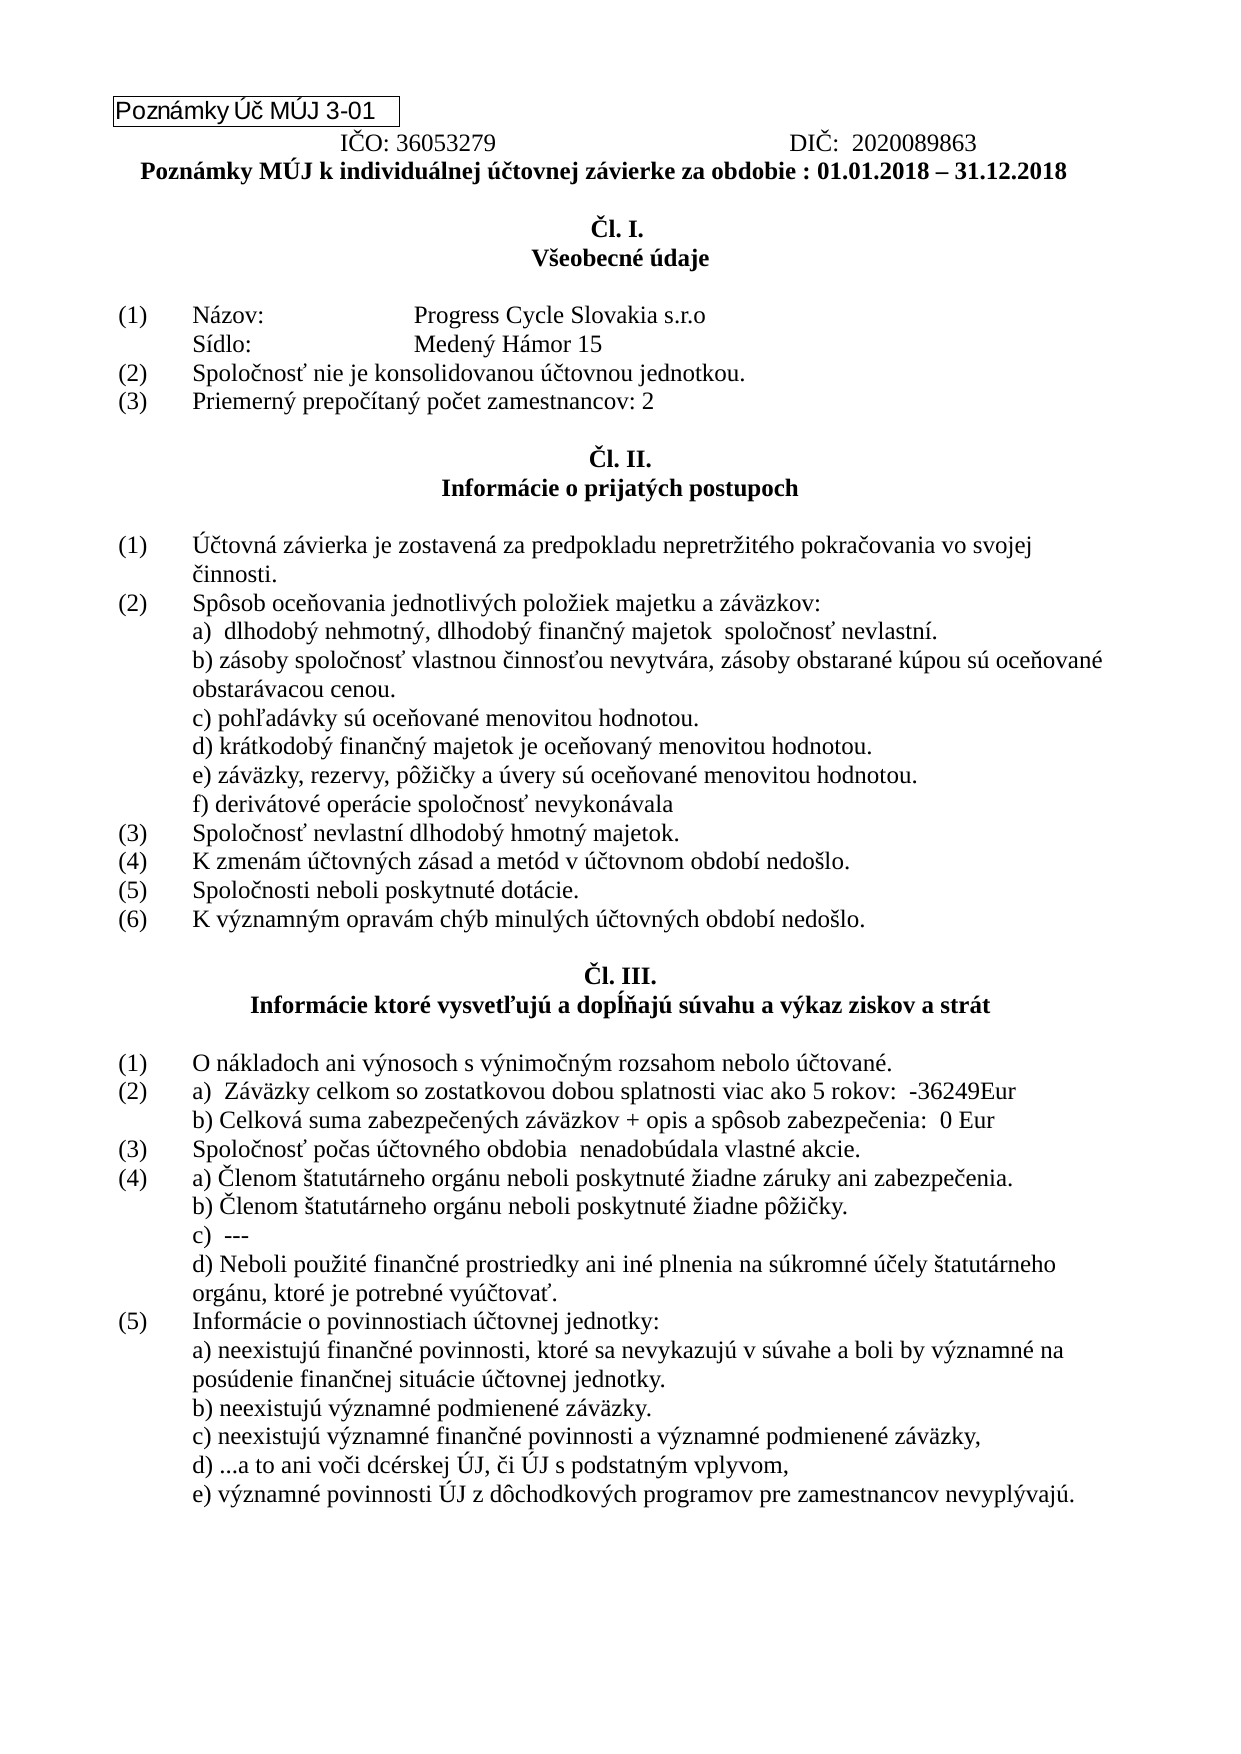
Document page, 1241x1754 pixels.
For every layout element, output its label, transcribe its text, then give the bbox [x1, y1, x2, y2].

text Všeobecné údaje [118, 243, 1122, 271]
text b) Celková suma zabezpečených záväzkov + opis a spôsob zabezpečenia: 0 Eur [118, 1105, 1122, 1134]
text e) významné povinnosti ÚJ z dôchodkových programov pre zamestnancov nevyplývajú. [118, 1479, 1122, 1508]
text a) dlhodobý nehmotný, dlhodobý finančný majetok spoločnosť nevlastní. [118, 616, 1122, 645]
text (5) Informácie o povinnostiach účtovnej jednotky: [118, 1306, 1122, 1335]
text c) neexistujú významné finančné povinnosti a významné podmienené záväzky, [118, 1421, 1122, 1450]
text (2) Spoločnosť nie je konsolidovanou účtovnou jednotkou. [118, 358, 1122, 386]
text (3) Spoločnosť nevlastní dlhodobý hmotný majetok. [118, 818, 1122, 846]
text c) pohľadávky sú oceňované menovitou hodnotou. [118, 703, 1122, 731]
text Čl. I. [118, 214, 1122, 243]
text (6) K významným opravám chýb minulých účtovných období nedošlo. [118, 904, 1122, 933]
text d) ...a to ani voči dcérskej ÚJ, či ÚJ s podstatným vplyvom, [118, 1450, 1122, 1479]
text (4) K zmenám účtovných zásad a metód v účtovnom období nedošlo. [118, 846, 1122, 875]
text d) Neboli použité finančné prostriedky ani iné plnenia na súkromné účely štatutárneho orgánu, ktoré je potrebné vyúčtovať. [118, 1249, 1122, 1306]
text Sídlo: Medený Hámor 15 [118, 329, 1122, 358]
text Čl. II. [118, 444, 1122, 473]
text a) neexistujú finančné povinnosti, ktoré sa nevykazujú v súvahe a boli by významné na posúdenie finančnej situácie účtovnej jednotky. [118, 1335, 1122, 1393]
text (2) Spôsob oceňovania jednotlivých položiek majetku a záväzkov: [118, 588, 1122, 616]
text Čl. III. [118, 961, 1122, 990]
text b) zásoby spoločnosť vlastnou činnosťou nevytvára, zásoby obstarané kúpou sú oceňované obstarávacou cenou. [118, 645, 1122, 703]
text (3) Priemerný prepočítaný počet zamestnancov: 2 [118, 386, 1122, 415]
text (2) a) Záväzky celkom so zostatkovou dobou splatnosti viac ako 5 rokov: -36249Eur [118, 1076, 1122, 1105]
text (5) Spoločnosti neboli poskytnuté dotácie. [118, 875, 1122, 904]
text b) neexistujú významné podmienené záväzky. [118, 1393, 1122, 1421]
text b) Členom štatutárneho orgánu neboli poskytnuté žiadne pôžičky. [118, 1191, 1122, 1220]
text Informácie o prijatých postupoch [118, 473, 1122, 501]
text f) derivátové operácie spoločnosť nevykonávala [118, 789, 1122, 818]
text Poznámky MÚJ k individuálnej účtovnej závierke za obdobie : 01.01.2018 – 31.12.2018 [118, 156, 1122, 185]
text (1) Názov: Progress Cycle Slovakia s.r.o [118, 300, 1122, 329]
text d) krátkodobý finančný majetok je oceňovaný menovitou hodnotou. [118, 731, 1122, 760]
text IČO: 36053279 DIČ: 2020089863 [118, 69, 1122, 156]
text (1) Účtovná závierka je zostavená za predpokladu nepretržitého pokračovania vo svojej činnosti. [118, 530, 1122, 588]
text (3) Spoločnosť počas účtovného obdobia nenadobúdala vlastné akcie. [118, 1134, 1122, 1163]
text c) --- [118, 1220, 1122, 1249]
text (1) O nákladoch ani výnosoch s výnimočným rozsahom nebolo účtované. [118, 1048, 1122, 1076]
text Informácie ktoré vysvetľujú a dopĺňajú súvahu a výkaz ziskov a strát [118, 990, 1122, 1019]
text e) záväzky, rezervy, pôžičky a úvery sú oceňované menovitou hodnotou. [118, 760, 1122, 789]
text (4) a) Členom štatutárneho orgánu neboli poskytnuté žiadne záruky ani zabezpečenia. [118, 1163, 1122, 1191]
